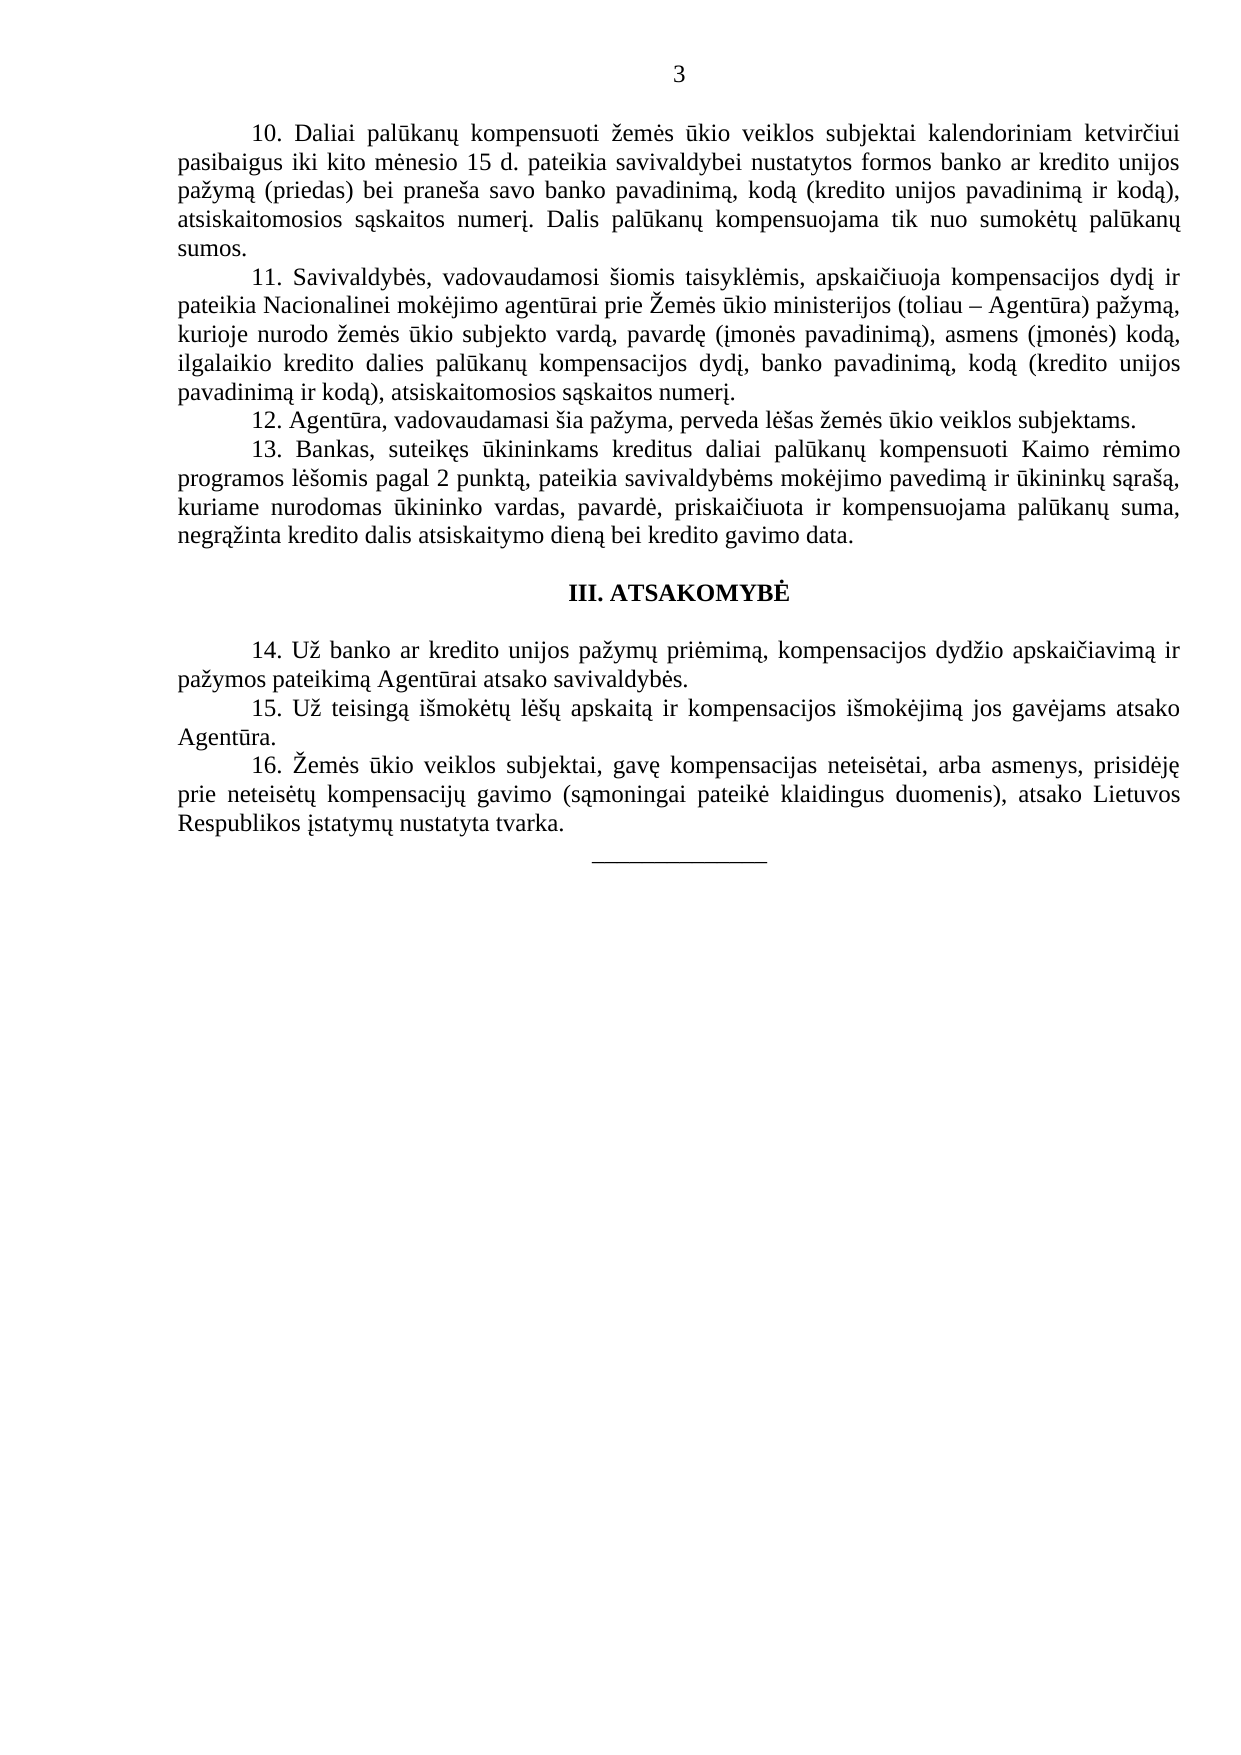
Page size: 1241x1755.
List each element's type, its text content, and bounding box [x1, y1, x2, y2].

text 16. Žemės ūkio veiklos subjektai, gavę kompensacijas neteisėtai, arba asmenys, prisidėję prie neteisėtų kompensacijų gavimo (sąmoningai pateikė klaidingus duomenis), atsako Lietuvos Respublikos įstatymų nustatyta tvarka. [177, 751, 1181, 837]
text 15. Už teisingą išmokėtų lėšų apskaitą ir kompensacijos išmokėjimą jos gavėjams atsako Agentūra. [177, 693, 1181, 751]
text ______________ [177, 837, 1181, 866]
text 11. Savivaldybės, vadovaudamosi šiomis taisyklėmis, apskaičiuoja kompensacijos dydį ir pateikia Nacionalinei mokėjimo agentūrai prie Žemės ūkio ministerijos (toliau – Agentūra) pažymą, kurioje nurodo žemės ūkio subjekto vardą, pavardę (įmonės pavadinimą), asmens (įmonės) kodą, ilgalaikio kredito dalies palūkanų kompensacijos dydį, banko pavadinimą, kodą (kredito unijos pavadinimą ir kodą), atsiskaitomosios sąskaitos numerį. [177, 262, 1181, 406]
text 13. Bankas, suteikęs ūkininkams kreditus daliai palūkanų kompensuoti Kaimo rėmimo programos lėšomis pagal 2 punktą, pateikia savivaldybėms mokėjimo pavedimą ir ūkininkų sąrašą, kuriame nurodomas ūkininko vardas, pavardė, priskaičiuota ir kompensuojama palūkanų suma, negrąžinta kredito dalis atsiskaitymo dieną bei kredito gavimo data. [177, 434, 1181, 549]
text 10. Daliai palūkanų kompensuoti žemės ūkio veiklos subjektai kalendoriniam ketvirčiui pasibaigus iki kito mėnesio 15 d. pateikia savivaldybei nustatytos formos banko ar kredito unijos pažymą (priedas) bei praneša savo banko pavadinimą, kodą (kredito unijos pavadinimą ir kodą), atsiskaitomosios sąskaitos numerį. Dalis palūkanų kompensuojama tik nuo sumokėtų palūkanų sumos. [177, 118, 1181, 262]
text 12. Agentūra, vadovaudamasi šia pažyma, perveda lėšas žemės ūkio veiklos subjektams. [177, 406, 1181, 434]
text III. ATSAKOMYBĖ [177, 578, 1181, 607]
text 14. Už banko ar kredito unijos pažymų priėmimą, kompensacijos dydžio apskaičiavimą ir pažymos pateikimą Agentūrai atsako savivaldybės. [177, 636, 1181, 693]
